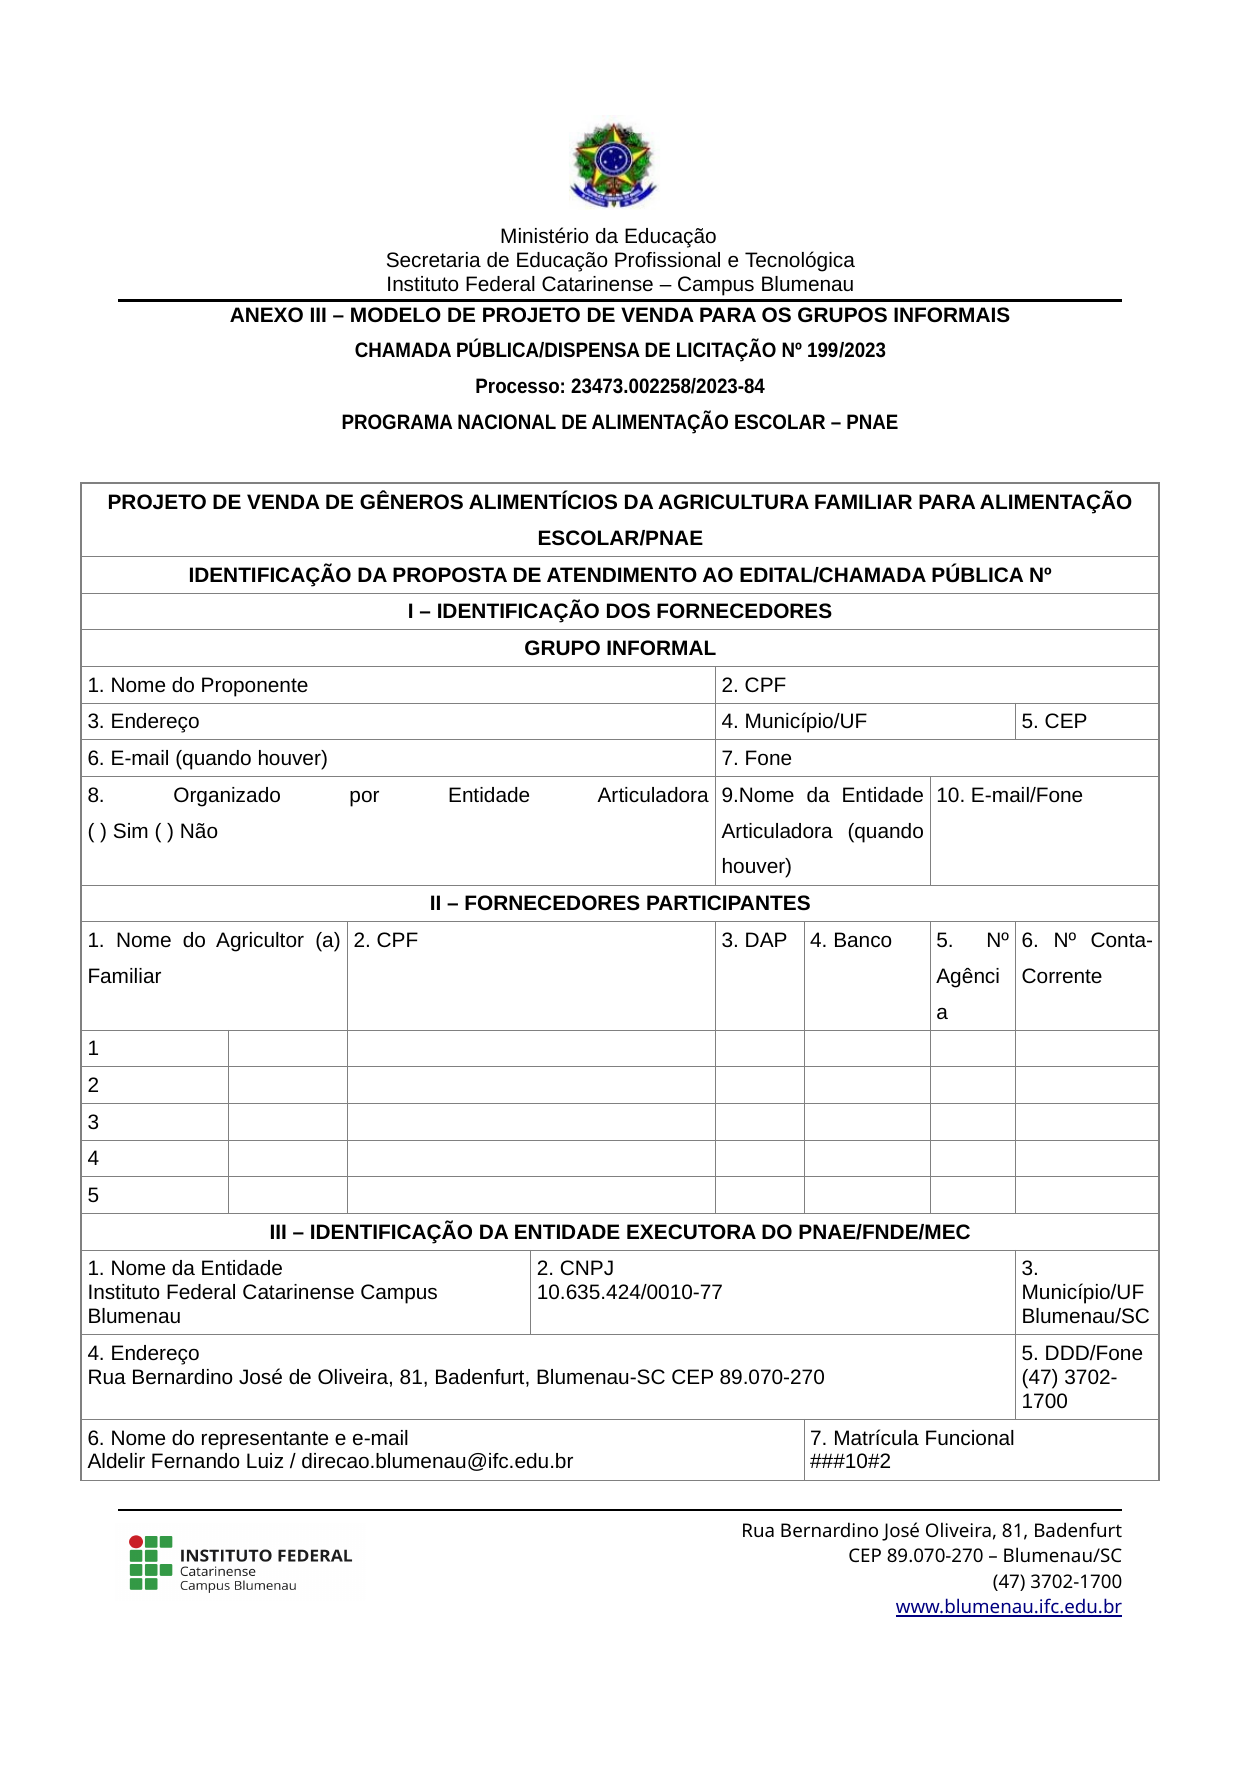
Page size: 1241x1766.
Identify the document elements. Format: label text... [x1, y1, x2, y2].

table_cell 7. Fone [716, 740, 1158, 776]
table_cell [1016, 1177, 1158, 1213]
table_cell 4. Município/UF [716, 704, 1015, 739]
table_cell [1016, 1067, 1158, 1103]
table_cell [229, 1067, 347, 1103]
table_cell [931, 1177, 1015, 1213]
table_cell [716, 1104, 804, 1140]
table_header PROJETO DE VENDA DE GÊNEROS ALIMENTÍCIOS DA AGRICULTURA FAMILIAR PARA ALIMENTAÇÃO ESCOLAR/PNAE [82, 484, 1158, 556]
table_cell 6. E-mail (quando houver) [82, 740, 715, 776]
text PROGRAMA NACIONAL DE ALIMENTAÇÃO ESCOLAR – PNAE [118, 410, 1122, 470]
text ANEXO III – MODELO DE PROJETO DE VENDA PARA OS GRUPOS INFORMAIS [118, 302, 1122, 326]
table_cell 9.Nome da Entidade Articuladora (quando houver) [716, 777, 930, 884]
table_cell 6. Nome do representante e e-mail Aldelir Fernando Luiz / direcao.blumenau@ifc.edu.br [82, 1420, 804, 1479]
table_cell [1016, 1031, 1158, 1066]
picture [115, 1523, 366, 1601]
table_cell [716, 1141, 804, 1176]
table_cell 7. Matrícula Funcional ###10#2 [805, 1420, 1158, 1479]
table_cell 3. Endereço [82, 704, 715, 739]
table_cell 3 [82, 1104, 228, 1140]
table_cell [229, 1177, 347, 1213]
table_cell [348, 1104, 715, 1140]
table_cell 6. Nº Conta-Corrente [1016, 922, 1158, 1030]
picture [568, 115, 661, 210]
table_cell IDENTIFICAÇÃO DA PROPOSTA DE ATENDIMENTO AO EDITAL/CHAMADA PÚBLICA Nº [82, 557, 1158, 593]
table_cell [1016, 1104, 1158, 1140]
table_cell [805, 1141, 930, 1176]
table_cell 5. DDD/Fone (47) 3702-1700 [1016, 1335, 1158, 1419]
table_cell 5 [82, 1177, 228, 1213]
table_cell 3. Município/UF Blumenau/SC [1016, 1251, 1158, 1334]
table_cell [716, 1177, 804, 1213]
table_cell 5. CEP [1016, 704, 1158, 739]
table_cell [229, 1104, 347, 1140]
table_cell 4. Endereço Rua Bernardino José de Oliveira, 81, Badenfurt, Blumenau-SC CEP 89.070-270 [82, 1335, 1015, 1419]
table_cell [1016, 1141, 1158, 1176]
table_cell [229, 1031, 347, 1066]
table_cell [348, 1031, 715, 1066]
table_cell 2. CPF [348, 922, 715, 1030]
text CHAMADA PÚBLICA/DISPENSA DE LICITAÇÃO Nº 199/2023 [118, 338, 1122, 362]
table_cell [348, 1067, 715, 1103]
table_cell [931, 1141, 1015, 1176]
table_cell 1. Nome da Entidade Instituto Federal Catarinense Campus Blumenau [82, 1251, 530, 1334]
table_cell 3. DAP [716, 922, 804, 1030]
table_cell 5. Nº Agência [931, 922, 1015, 1030]
table_cell III – IDENTIFICAÇÃO DA ENTIDADE EXECUTORA DO PNAE/FNDE/MEC [82, 1214, 1158, 1250]
table_cell 2. CPF [716, 667, 1158, 703]
table_cell 1. Nome do Agricultor (a) Familiar [82, 922, 347, 1030]
table_cell [805, 1067, 930, 1103]
table_cell I – IDENTIFICAÇÃO DOS FORNECEDORES [82, 594, 1158, 629]
table_cell 10. E-mail/Fone [931, 777, 1158, 884]
table_cell [805, 1031, 930, 1066]
table_cell 1 [82, 1031, 228, 1066]
table_cell 2 [82, 1067, 228, 1103]
table_cell [348, 1177, 715, 1213]
table_cell 1. Nome do Proponente [82, 667, 715, 703]
table_cell [348, 1141, 715, 1176]
table_cell [716, 1067, 804, 1103]
table_cell [229, 1141, 347, 1176]
text Processo: 23473.002258/2023-84 [118, 374, 1122, 398]
table_cell [805, 1177, 930, 1213]
table_cell [931, 1104, 1015, 1140]
table_cell [805, 1104, 930, 1140]
table_cell [931, 1067, 1015, 1103]
table_cell 8. Organizado por Entidade Articuladora ( ) Sim ( ) Não [82, 777, 715, 884]
table_cell 4. Banco [805, 922, 930, 1030]
table_cell GRUPO INFORMAL [82, 630, 1158, 666]
table_cell 2. CNPJ 10.635.424/0010-77 [531, 1251, 1015, 1334]
table_cell [931, 1031, 1015, 1066]
table_cell 4 [82, 1141, 228, 1176]
table_cell [716, 1031, 804, 1066]
table_cell II – FORNECEDORES PARTICIPANTES [82, 886, 1158, 921]
